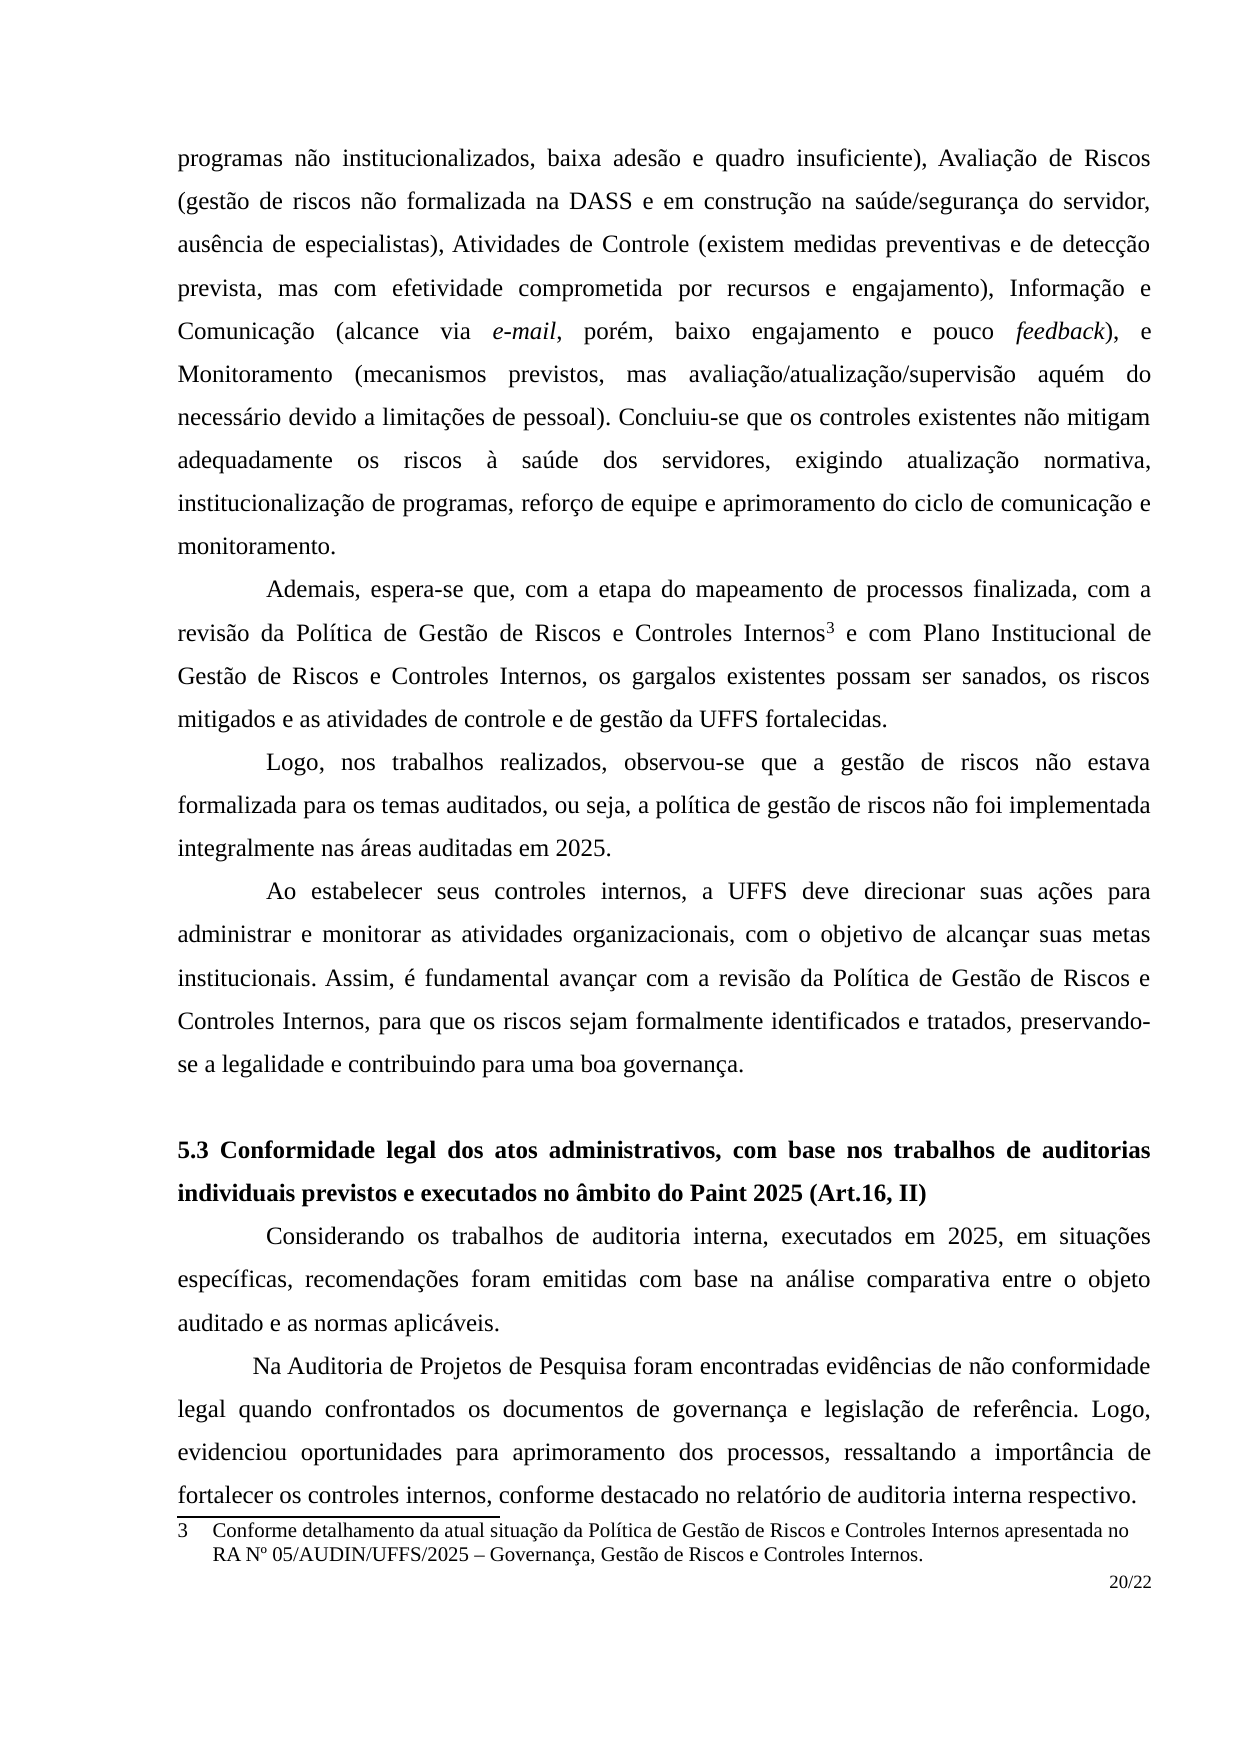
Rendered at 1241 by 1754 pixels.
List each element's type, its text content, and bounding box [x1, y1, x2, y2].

text Ademais, espera-se que, com a etapa do mapeamento de processos finalizada, com a revisão da Política de Gestão de Riscos e Controles Internos e com Plano Institucional de Gestão de Riscos e Controles Internos, os gargalos existentes possam ser sanados, os riscos mitigados e as atividades de controle e de gestão da UFFS fortalecidas. [177, 574, 1152, 733]
text 5.3 Conformidade legal dos atos administrativos, com base nos trabalhos de auditorias individuais previstos e executados no âmbito do Paint 2025 (Art.16, II) [177, 1135, 1152, 1207]
text Logo, nos trabalhos realizados, observou-se que a gestão de riscos não estava formalizada para os temas auditados, ou seja, a política de gestão de riscos não foi implementada integralmente nas áreas auditadas em 2025. [177, 747, 1152, 862]
text Na Auditoria de Projetos de Pesquisa foram encontradas evidências de não conformidade legal quando confrontados os documentos de governança e legislação de referência. Logo, evidenciou oportunidades para aprimoramento dos processos, ressaltando a importância de fortalecer os controles internos, conforme destacado no relatório de auditoria interna respectivo. [177, 1351, 1152, 1509]
text Considerando os trabalhos de auditoria interna, executados em 2025, em situações específicas, recomendações foram emitidas com base na análise comparativa entre o objeto auditado e as normas aplicáveis. [177, 1221, 1152, 1336]
text Conforme detalhamento da atual situação da Política de Gestão de Riscos e Controles Internos apresentada no RA Nº 05/AUDIN/UFFS/2025 – Governança, Gestão de Riscos e Controles Internos. [177, 1517, 1152, 1566]
text programas não institucionalizados, baixa adesão e quadro insuficiente), Avaliação de Riscos (gestão de riscos não formalizada na DASS e em construção na saúde/segurança do servidor, ausência de especialistas), Atividades de Controle (existem medidas preventivas e de detecção prevista, mas com efetividade comprometida por recursos e engajamento), Informação e Comunicação (alcance via e-mail, porém, baixo engajamento e pouco feedback), e Monitoramento (mecanismos previstos, mas avaliação/atualização/supervisão aquém do necessário devido a limitações de pessoal). Concluiu-se que os controles existentes não mitigam adequadamente os riscos à saúde dos servidores, exigindo atualização normativa, institucionalização de programas, reforço de equipe e aprimoramento do ciclo de comunicação e monitoramento. [177, 143, 1152, 560]
text Ao estabelecer seus controles internos, a UFFS deve direcionar suas ações para administrar e monitorar as atividades organizacionais, com o objetivo de alcançar suas metas institucionais. Assim, é fundamental avançar com a revisão da Política de Gestão de Riscos e Controles Internos, para que os riscos sejam formalmente identificados e tratados, preservando-se a legalidade e contribuindo para uma boa governança. [177, 876, 1152, 1078]
